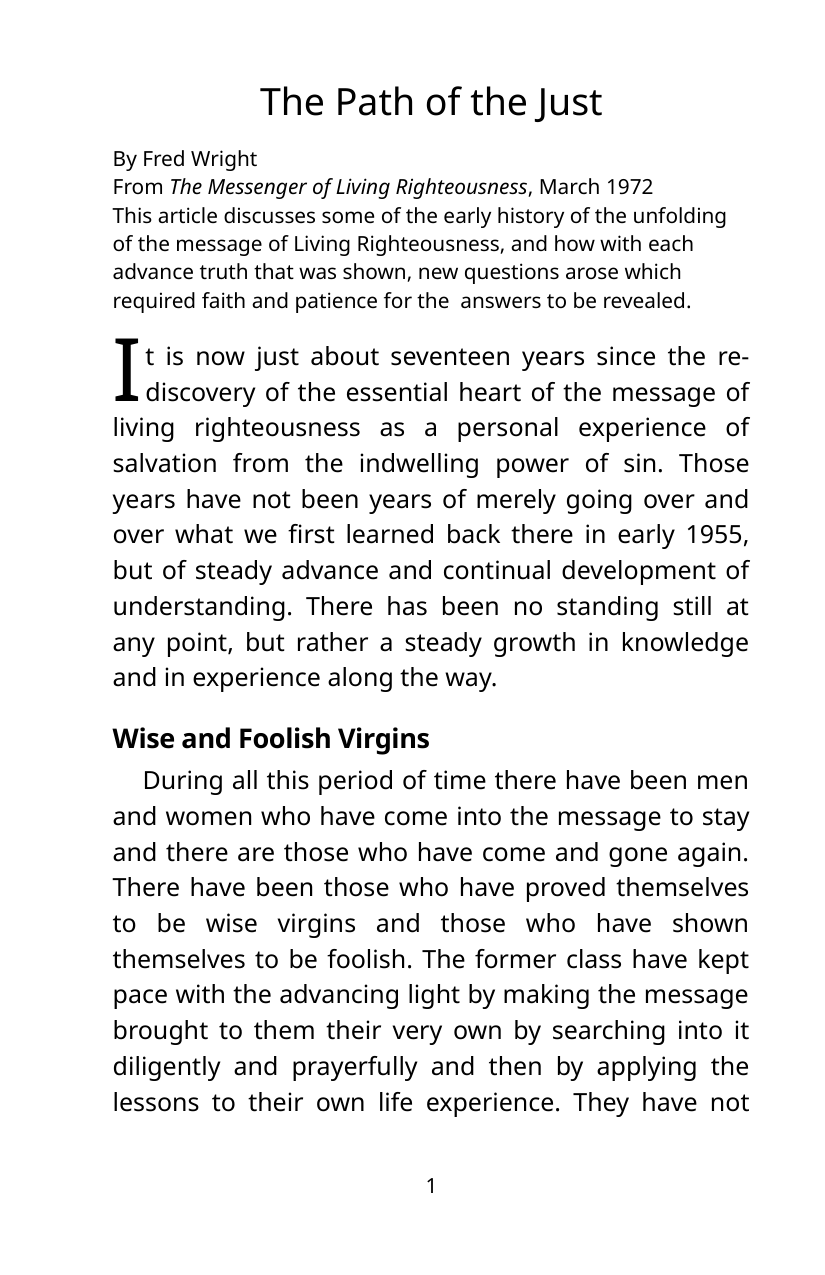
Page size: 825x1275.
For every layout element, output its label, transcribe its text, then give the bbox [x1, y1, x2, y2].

text This article discusses some of the early history of the unfolding of the message of Living Righteousness, and how with each advance truth that was shown, new questions arose which required faith and patience for the answers to be revealed. [112, 201, 750, 314]
text It is now just about seventeen years since the re-discovery of the essential heart of the message of living righteousness as a personal experience of salvation from the indwelling power of sin. Those years have not been years of merely going over and over what we first learned back there in early 1955, but of steady advance and continual development of understanding. There has been no standing still at any point, but rather a steady growth in knowledge and in experience along the way. [112, 338, 750, 694]
text During all this period of time there have been men and women who have come into the message to stay and there are those who have come and gone again. There have been those who have proved themselves to be wise virgins and those who have shown themselves to be foolish. The former class have kept pace with the advancing light by making the message brought to them their very own by searching into it diligently and prayerfully and then by applying the lessons to their own life experience. They have not [112, 763, 750, 1118]
text From The Messenger of Living Righteousness, March 1972 [112, 172, 750, 201]
title The Path of the Just [112, 75, 750, 126]
text By Fred Wright [112, 144, 750, 172]
subtitle Wise and Foolish Virgins [112, 720, 750, 757]
